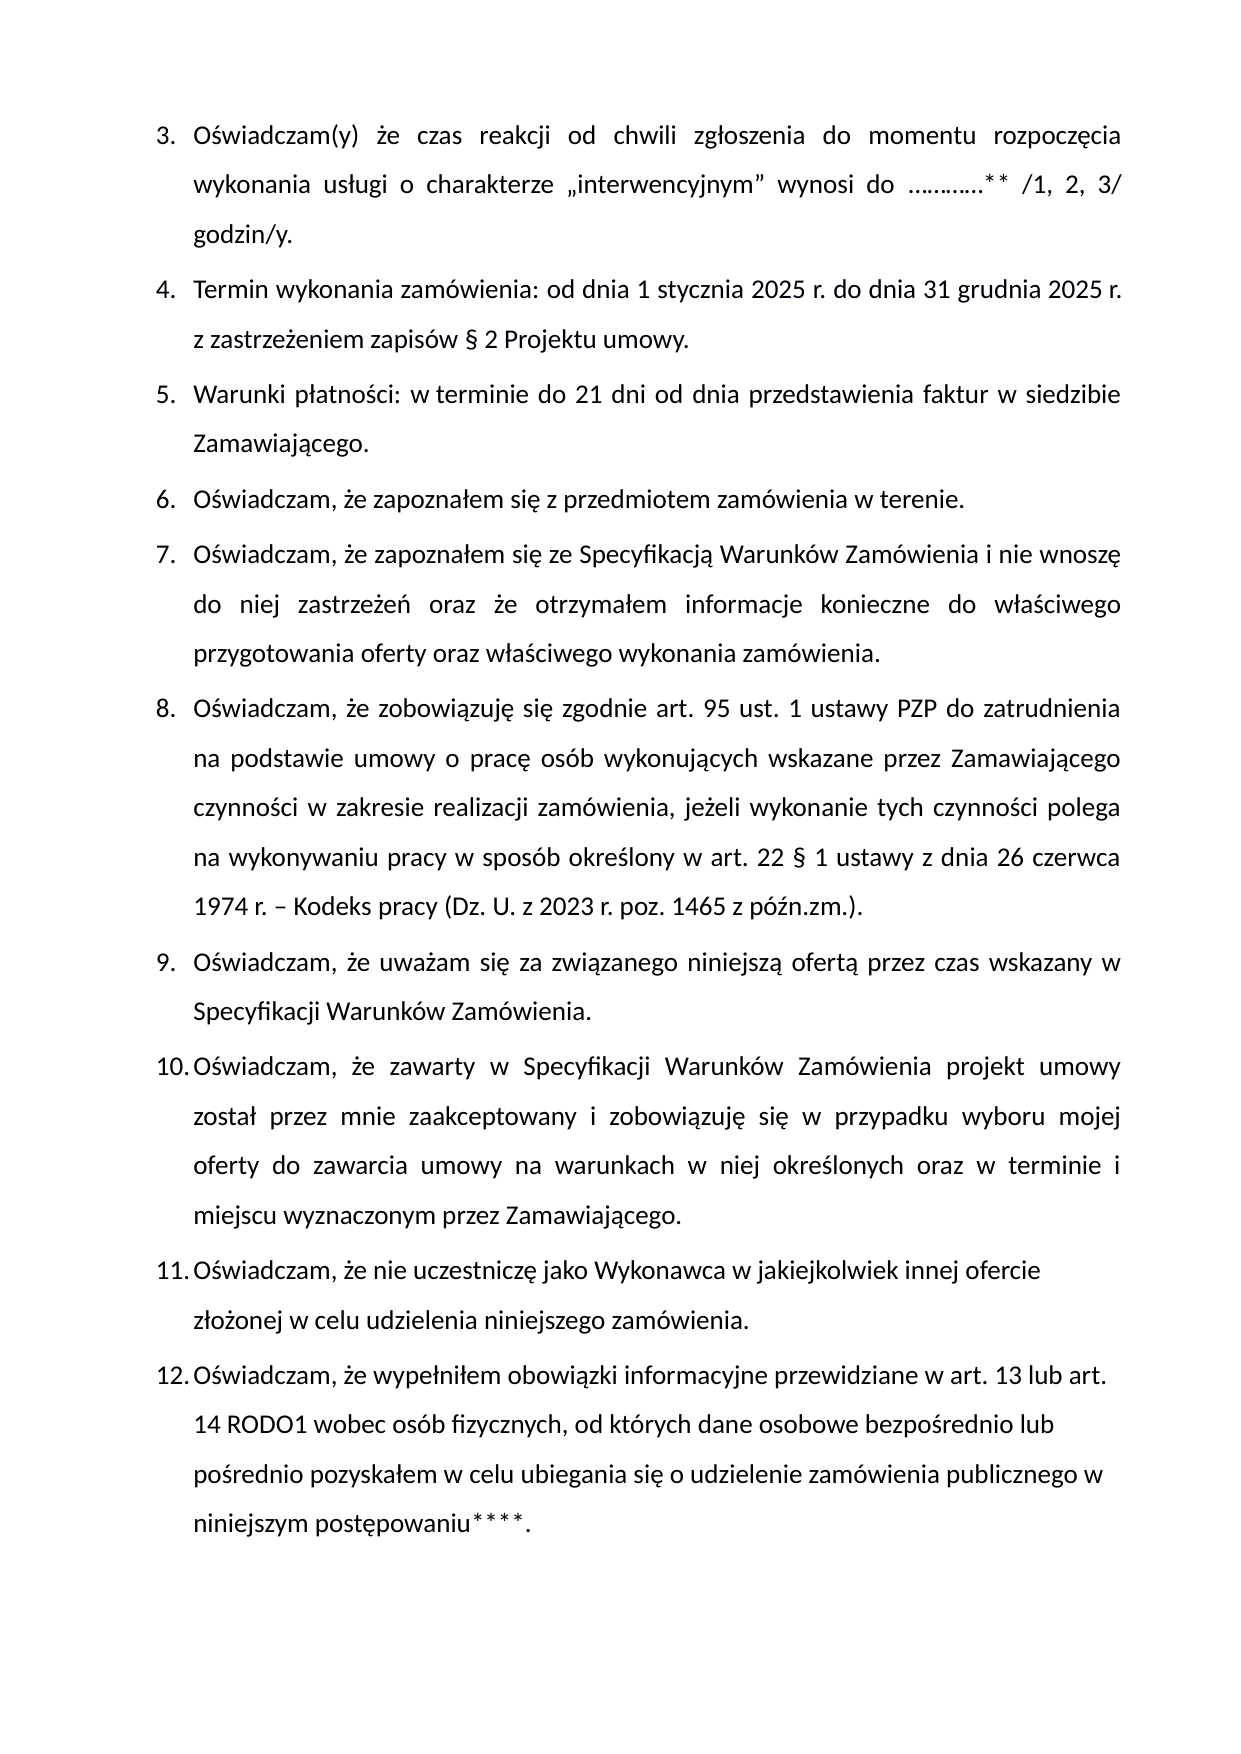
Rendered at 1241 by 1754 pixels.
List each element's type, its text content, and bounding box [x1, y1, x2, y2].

list Termin wykonania zamówienia: od dnia 1 stycznia 2025 r. do dnia 31 grudnia 2025 r. z zastrzeżeniem zapisów § 2 Projektu umowy. [156, 272, 1122, 355]
list Oświadczam, że zawarty w Specyfikacji Warunków Zamówienia projekt umowy został przez mnie zaakceptowany i zobowiązuję się w przypadku wyboru mojej oferty do zawarcia umowy na warunkach w niej określonych oraz w terminie i miejscu wyznaczonym przez Zamawiającego. [156, 1049, 1122, 1231]
list Oświadczam, że wypełniłem obowiązki informacyjne przewidziane w art. 13 lub art. 14 RODO1 wobec osób fizycznych, od których dane osobowe bezpośrednio lub pośrednio pozyskałem w celu ubiegania się o udzielenie zamówienia publicznego w niniejszym postępowaniu****. [156, 1358, 1122, 1539]
list Oświadczam, że zapoznałem się z przedmiotem zamówienia w terenie. [156, 482, 1122, 515]
list Oświadczam, że uważam się za związanego niniejszą ofertą przez czas wskazany w Specyfikacji Warunków Zamówienia. [156, 945, 1122, 1027]
list Oświadczam, że zapoznałem się ze Specyfikacją Warunków Zamówienia i nie wnoszę do niej zastrzeżeń oraz że otrzymałem informacje konieczne do właściwego przygotowania oferty oraz właściwego wykonania zamówienia. [156, 537, 1122, 669]
list Oświadczam, że nie uczestniczę jako Wykonawca w jakiejkolwiek innej ofercie złożonej w celu udzielenia niniejszego zamówienia. [156, 1253, 1122, 1336]
list Oświadczam(y) że czas reakcji od chwili zgłoszenia do momentu rozpoczęcia wykonania usługi o charakterze „interwencyjnym” wynosi do …………** /1, 2, 3/ godzin/y. [156, 118, 1122, 250]
list Oświadczam, że zobowiązuję się zgodnie art. 95 ust. 1 ustawy PZP do zatrudnienia na podstawie umowy o pracę osób wykonujących wskazane przez Zamawiającego czynności w zakresie realizacji zamówienia, jeżeli wykonanie tych czynności polega na wykonywaniu pracy w sposób określony w art. 22 § 1 ustawy z dnia 26 czerwca 1974 r. – Kodeks pracy (Dz. U. z 2023 r. poz. 1465 z późn.zm.). [156, 692, 1122, 922]
list Warunki płatności: w terminie do 21 dni od dnia przedstawienia faktur w siedzibie Zamawiającego. [156, 377, 1122, 460]
